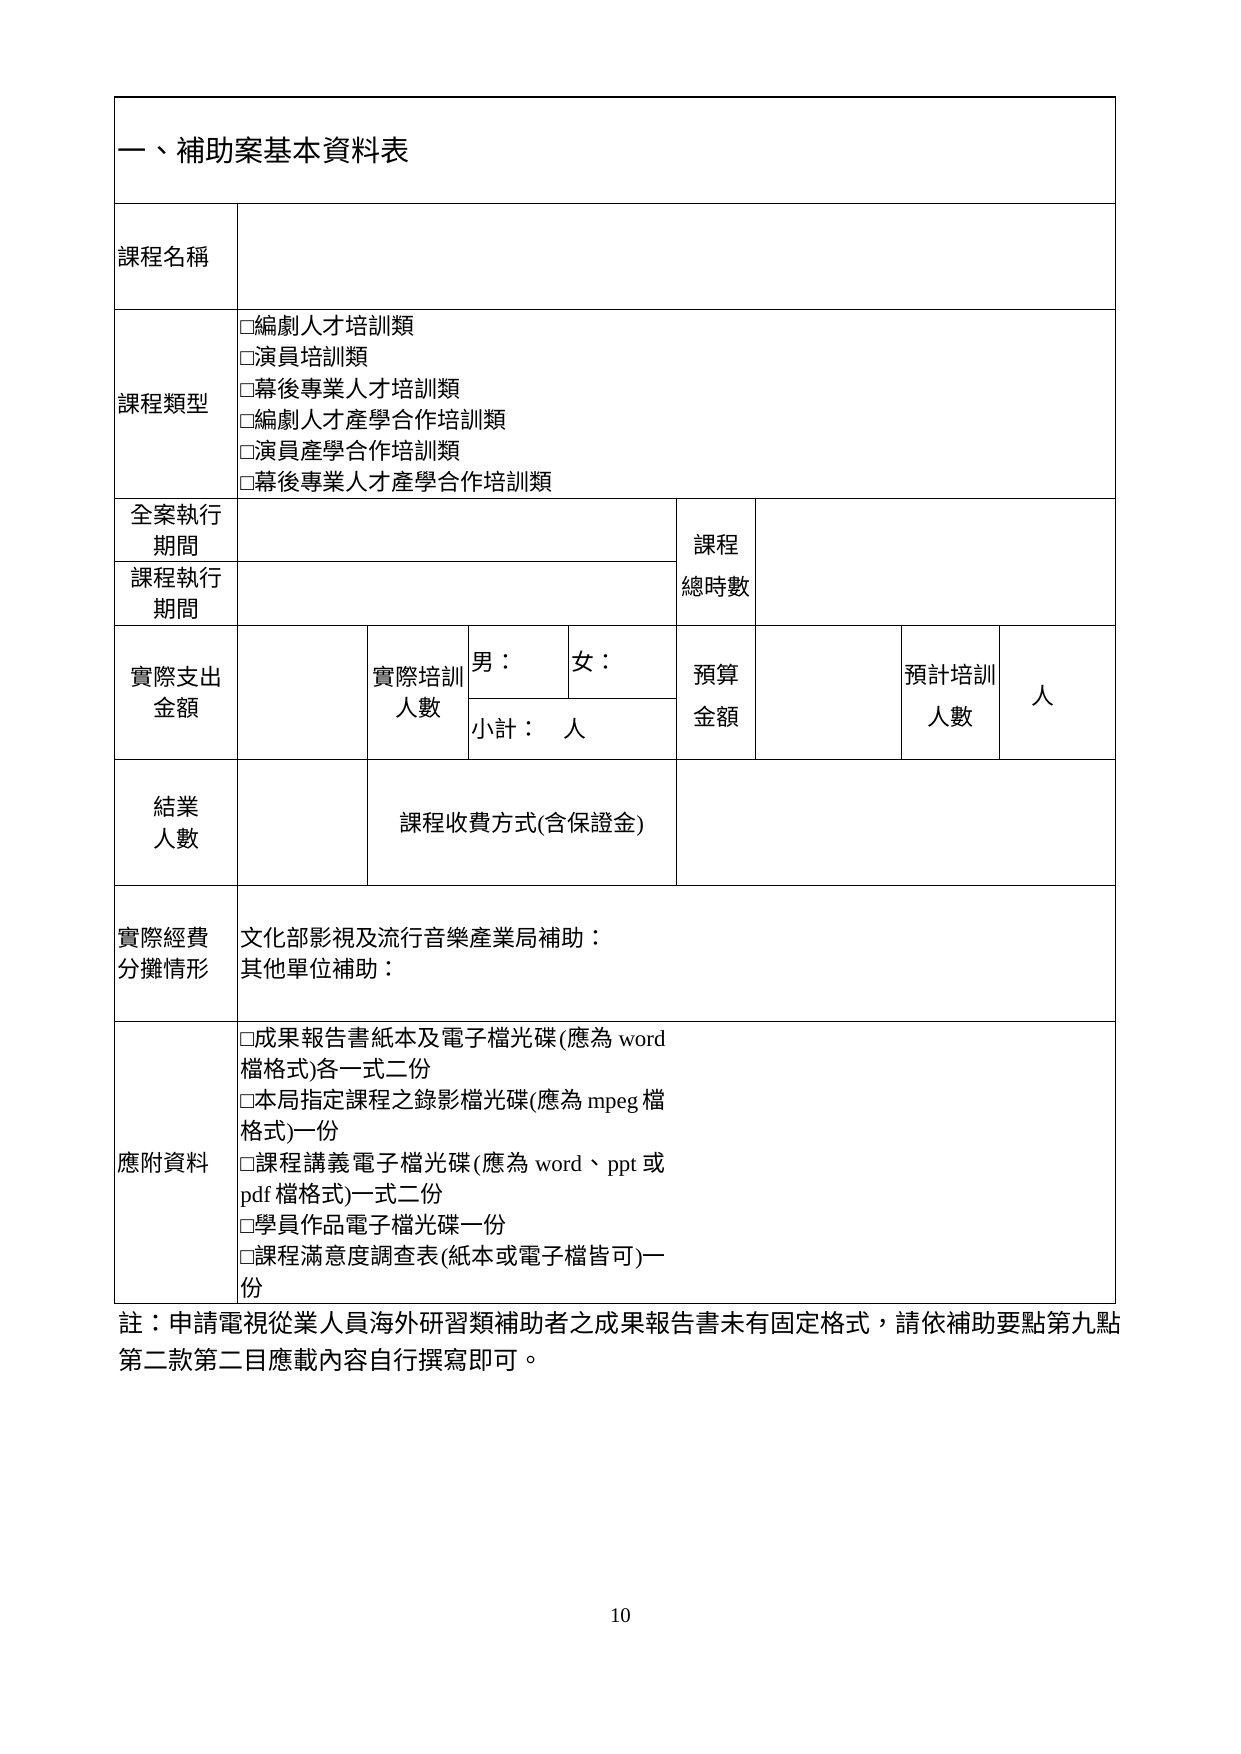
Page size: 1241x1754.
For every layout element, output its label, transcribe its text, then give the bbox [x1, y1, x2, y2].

table_cell [669, 1022, 1115, 1303]
table_cell [238, 204, 1115, 309]
table_cell 女： [569, 626, 676, 698]
table_cell □編劇人才培訓類 □演員培訓類 □幕後專業人才培訓類 □編劇人才產學合作培訓類 □演員產學合作培訓類 □幕後專業人才產學合作培訓類 [238, 310, 1115, 498]
table_cell 課程名稱 [115, 204, 237, 309]
table_cell [677, 760, 1115, 885]
table_cell 應附資料 [115, 1022, 237, 1303]
text 註：申請電視從業人員海外研習類補助者之成果報告書未有固定格式，請依補助要點第九點第二款第二目應載內容自行撰寫即可。 [118, 1304, 1122, 1379]
table_header 一、補助案基本資料表 [115, 98, 1115, 202]
table_cell [238, 760, 367, 885]
table_cell [238, 626, 367, 759]
table_cell 全案執行 期間 [115, 499, 237, 561]
table_cell 課程 總時數 [677, 499, 755, 625]
table_cell [238, 562, 676, 625]
table_cell 預算 金額 [677, 626, 755, 759]
table_cell 結業 人數 [115, 760, 237, 885]
table_cell □成果報告書紙本及電子檔光碟(應為word檔格式)各一式二份 □本局指定課程之錄影檔光碟(應為mpeg檔格式)一份 □課程講義電子檔光碟(應為word、ppt或pdf檔格式)一式二份 □學員作品電子檔光碟一份 □課程滿意度調查表(紙本或電子檔皆可)一份 [238, 1022, 668, 1303]
table_cell [756, 626, 901, 759]
table_cell 實際支出 金額 [115, 626, 237, 759]
table_cell 課程執行 期間 [115, 562, 237, 625]
table_cell 預計培訓人數 [902, 626, 999, 759]
table_cell 小計： 人 [469, 699, 676, 759]
table_cell 課程類型 [115, 310, 237, 498]
table_cell [756, 499, 1115, 625]
table_cell 文化部影視及流行音樂產業局補助： 其他單位補助： [238, 886, 1115, 1021]
table_cell 實際培訓人數 [368, 626, 468, 759]
table_cell 人 [1000, 626, 1115, 759]
table_cell 課程收費方式(含保證金) [368, 760, 676, 885]
table_cell [238, 499, 676, 561]
table_cell 男： [469, 626, 568, 698]
table_cell 實際經費 分攤情形 [115, 886, 237, 1021]
